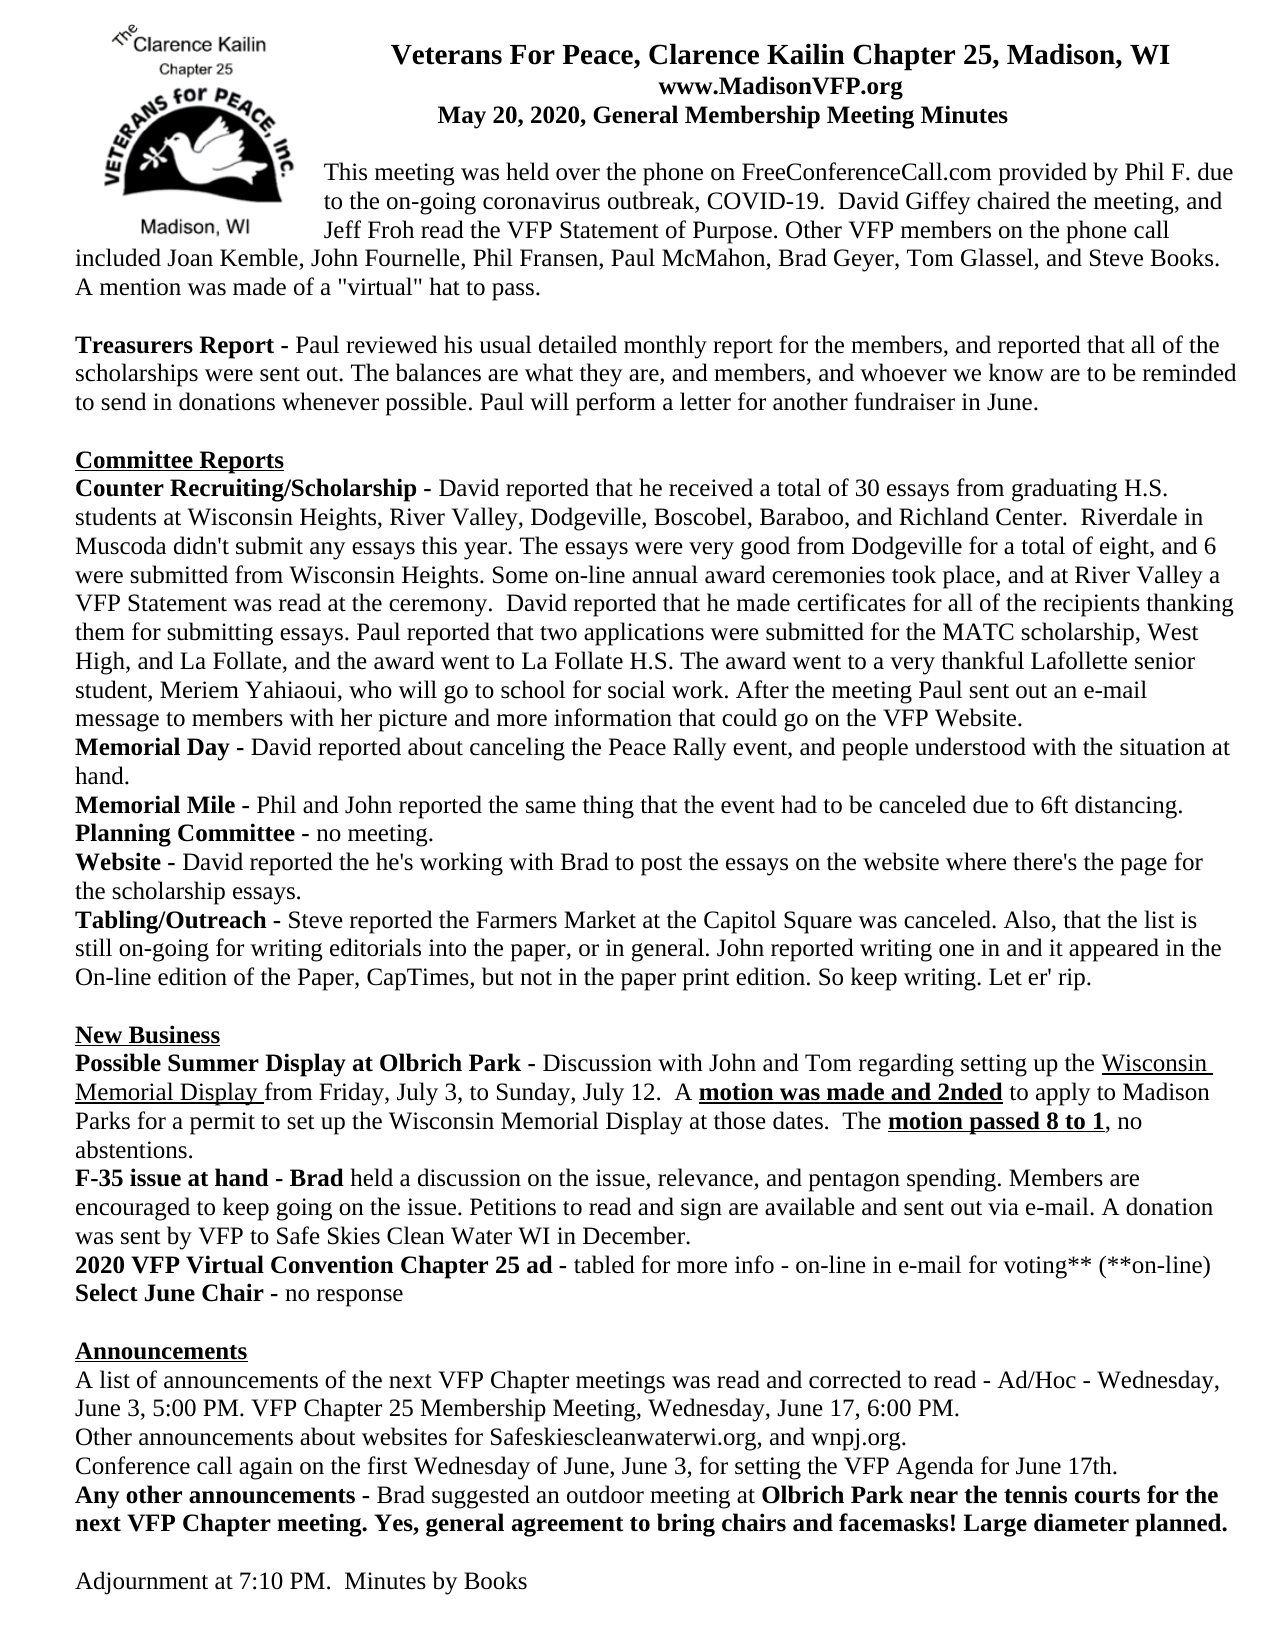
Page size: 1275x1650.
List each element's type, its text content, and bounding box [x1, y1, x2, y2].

text Conference call again on the first Wednesday of June, June 3, for setting the VFP Agenda for June 17th. [75, 1451, 1237, 1480]
text Memorial Day - David reported about canceling the Peace Rally event, and people understood with the situation at hand. [75, 732, 1237, 790]
text Possible Summer Display at Olbrich Park - Discussion with John and Tom regarding setting up the Wisconsin Memorial Display from Friday, July 3, to Sunday, July 12. A motion was made and 2nded to apply to Madison Parks for a permit to set up the Wisconsin Memorial Display at those dates. The motion passed 8 to 1, no abstentions. [75, 1048, 1237, 1163]
text Counter Recruiting/Scholarship - David reported that he received a total of 30 essays from graduating H.S. students at Wisconsin Heights, River Valley, Dodgeville, Boscobel, Baraboo, and Richland Center. Riverdale in Muscoda didn't submit any essays this year. The essays were very good from Dodgeville for a total of eight, and 6 were submitted from Wisconsin Heights. Some on-line annual award ceremonies took place, and at River Valley a VFP Statement was read at the ceremony. David reported that he made certificates for all of the recipients thanking them for submitting essays. Paul reported that two applications were submitted for the MATC scholarship, West High, and La Follate, and the award went to La Follate H.S. The award went to a very thankful Lafollette senior student, Meriem Yahiaoui, who will go to school for social work. After the meeting Paul sent out an e-mail message to members with her picture and more information that could go on the VFP Website. [75, 473, 1237, 732]
text Announcements [75, 1336, 1237, 1365]
text Committee Reports [75, 445, 1237, 473]
text A list of announcements of the next VFP Chapter meetings was read and corrected to read - Ad/Hoc - Wednesday, June 3, 5:00 PM. VFP Chapter 25 Membership Meeting, Wednesday, June 17, 6:00 PM. [75, 1365, 1237, 1422]
text F-35 issue at hand - Brad held a discussion on the issue, relevance, and pentagon spending. Members are encouraged to keep going on the issue. Petitions to read and sign are available and sent out via e-mail. A donation was sent by VFP to Safe Skies Clean Water WI in December. [75, 1163, 1237, 1250]
text Planning Committee - no meeting. [75, 818, 1237, 847]
text May 20, 2020, General Membership Meeting Minutes [305, 100, 1237, 128]
text Website - David reported the he's working with Brad to post the essays on the website where there's the page for the scholarship essays. [75, 847, 1237, 905]
text 2020 VFP Virtual Convention Chapter 25 ad - tabled for more info - on-line in e-mail for voting** (**on-line) [75, 1250, 1237, 1278]
text Adjournment at 7:10 PM. Minutes by Books [75, 1566, 1237, 1595]
text Tabling/Outreach - Steve reported the Farmers Market at the Capitol Square was canceled. Also, that the list is still on-going for writing editorials into the paper, or in general. John reported writing one in and it appeared in the On-line edition of the Paper, CapTimes, but not in the paper print edition. So keep writing. Let er' rip. [75, 905, 1237, 991]
text Memorial Mile - Phil and John reported the same thing that the event had to be canceled due to 6ft distancing. [75, 790, 1237, 818]
text Treasurers Report - Paul reviewed his usual detailed monthly report for the members, and reported that all of the scholarships were sent out. The balances are what they are, and members, and whoever we know are to be reminded to send in donations whenever possible. Paul will perform a letter for another fundraiser in June. [75, 330, 1237, 416]
text New Business [75, 1020, 1237, 1048]
text Veterans For Peace, Clarence Kailin Chapter 25, Madison, WI www.MadisonVFP.org [305, 37, 1237, 100]
text Other announcements about websites for Safeskiescleanwaterwi.org, and wnpj.org. [75, 1422, 1237, 1451]
picture [93, 18, 305, 241]
text This meeting was held over the phone on FreeConferenceCall.com provided by Phil F. due to the on-going coronavirus outbreak, COVID-19. David Giffey chaired the meeting, and Jeff Froh read the VFP Statement of Purpose. Other VFP members on the phone call included Joan Kemble, John Fournelle, Phil Fransen, Paul McMahon, Brad Geyer, Tom Glassel, and Steve Books. A mention was made of a "virtual" hat to pass. [75, 157, 1237, 301]
text Any other announcements - Brad suggested an outdoor meeting at Olbrich Park near the tennis courts for the next VFP Chapter meeting. Yes, general agreement to bring chairs and facemasks! Large diameter planned. [75, 1480, 1237, 1537]
text Select June Chair - no response [75, 1278, 1237, 1307]
